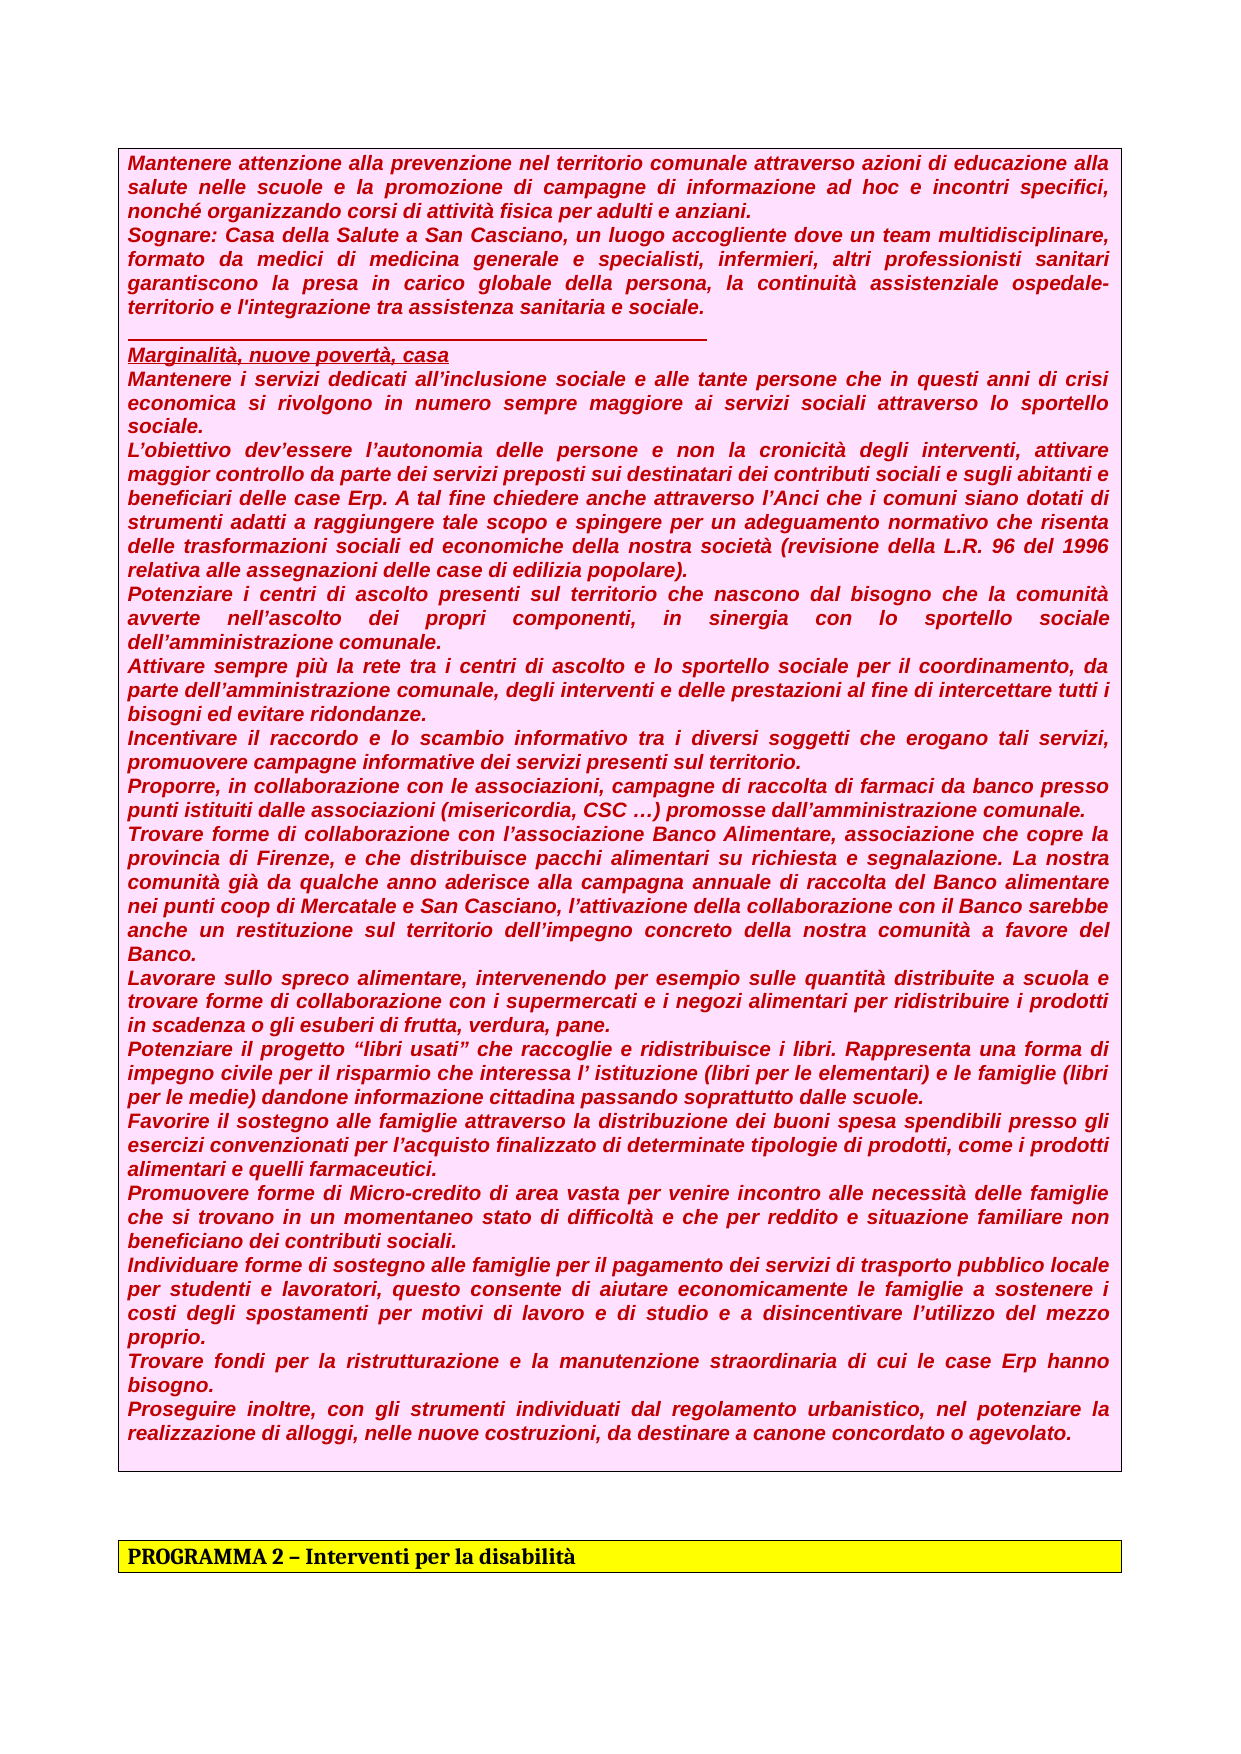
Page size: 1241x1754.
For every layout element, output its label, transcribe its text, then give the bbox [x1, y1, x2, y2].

text Marginalità, nuove povertà, casa [119, 339, 1121, 363]
text Attivare sempre più la rete tra i centri di ascolto e lo sportello sociale per il coordinamento, da parte dell’amministrazione comunale, degli interventi e delle prestazioni al fine di intercettare tutti i bisogni ed evitare ridondanze. [119, 651, 1121, 723]
text Individuare forme di sostegno alle famiglie per il pagamento dei servizi di trasporto pubblico locale per studenti e lavoratori, questo consente di aiutare economicamente le famiglie a sostenere i costi degli spostamenti per motivi di lavoro e di studio e a disincentivare l’utilizzo del mezzo proprio. [119, 1250, 1121, 1346]
text L’obiettivo dev’essere l’autonomia delle persone e non la cronicità degli interventi, attivare maggior controllo da parte dei servizi preposti sui destinatari dei contributi sociali e sugli abitanti e beneficiari delle case Erp. A tal fine chiedere anche attraverso l’Anci che i comuni siano dotati di strumenti adatti a raggiungere tale scopo e spingere per un adeguamento normativo che risenta delle trasformazioni sociali ed economiche della nostra società (revisione della L.R. 96 del 1996 relativa alle assegnazioni delle case di edilizia popolare). [119, 435, 1121, 579]
text Incentivare il raccordo e lo scambio informativo tra i diversi soggetti che erogano tali servizi, promuovere campagne informative dei servizi presenti sul territorio. [119, 723, 1121, 771]
text PROGRAMMA 2 – Interventi per la disabilità [119, 1541, 1121, 1572]
text Sognare: Casa della Salute a San Casciano, un luogo accogliente dove un team multidisciplinare, formato da medici di medicina generale e specialisti, infermieri, altri professionisti sanitari garantiscono la presa in carico globale della persona, la continuità assistenziale ospedale-territorio e l'integrazione tra assistenza sanitaria e sociale. [119, 219, 1121, 315]
text Mantenere i servizi dedicati all’inclusione sociale e alle tante persone che in questi anni di crisi economica si rivolgono in numero sempre maggiore ai servizi sociali attraverso lo sportello sociale. [119, 363, 1121, 435]
text Favorire il sostegno alle famiglie attraverso la distribuzione dei buoni spesa spendibili presso gli esercizi convenzionati per l’acquisto finalizzato di determinate tipologie di prodotti, come i prodotti alimentari e quelli farmaceutici. [119, 1106, 1121, 1178]
text Potenziare il progetto “libri usati” che raccoglie e ridistribuisce i libri. Rappresenta una forma di impegno civile per il risparmio che interessa l’ istituzione (libri per le elementari) e le famiglie (libri per le medie) dandone informazione cittadina passando soprattutto dalle scuole. [119, 1034, 1121, 1106]
text Proseguire inoltre, con gli strumenti individuati dal regolamento urbanistico, nel potenziare la realizzazione di alloggi, nelle nuove costruzioni, da destinare a canone concordato o agevolato. [119, 1393, 1121, 1441]
text Proporre, in collaborazione con le associazioni, campagne di raccolta di farmaci da banco presso punti istituiti dalle associazioni (misericordia, CSC …) promosse dall’amministrazione comunale. [119, 771, 1121, 818]
text Mantenere attenzione alla prevenzione nel territorio comunale attraverso azioni di educazione alla salute nelle scuole e la promozione di campagne di informazione ad hoc e incontri specifici, nonché organizzando corsi di attività fisica per adulti e anziani. [119, 149, 1121, 219]
text Trovare forme di collaborazione con l’associazione Banco Alimentare, associazione che copre la provincia di Firenze, e che distribuisce pacchi alimentari su richiesta e segnalazione. La nostra comunità già da qualche anno aderisce alla campagna annuale di raccolta del Banco alimentare nei punti coop di Mercatale e San Casciano, l’attivazione della collaborazione con il Banco sarebbe anche un restituzione sul territorio dell’impegno concreto della nostra comunità a favore del Banco. [119, 818, 1121, 962]
text Promuovere forme di Micro-credito di area vasta per venire incontro alle necessità delle famiglie che si trovano in un momentaneo stato di difficoltà e che per reddito e situazione familiare non beneficiano dei contributi sociali. [119, 1178, 1121, 1250]
text Potenziare i centri di ascolto presenti sul territorio che nascono dal bisogno che la comunità avverte nell’ascolto dei propri componenti, in sinergia con lo sportello sociale dell’amministrazione comunale. [119, 579, 1121, 651]
text Trovare fondi per la ristrutturazione e la manutenzione straordinaria di cui le case Erp hanno bisogno. [119, 1346, 1121, 1393]
text Lavorare sullo spreco alimentare, intervenendo per esempio sulle quantità distribuite a scuola e trovare forme di collaborazione con i supermercati e i negozi alimentari per ridistribuire i prodotti in scadenza o gli esuberi di frutta, verdura, pane. [119, 962, 1121, 1034]
